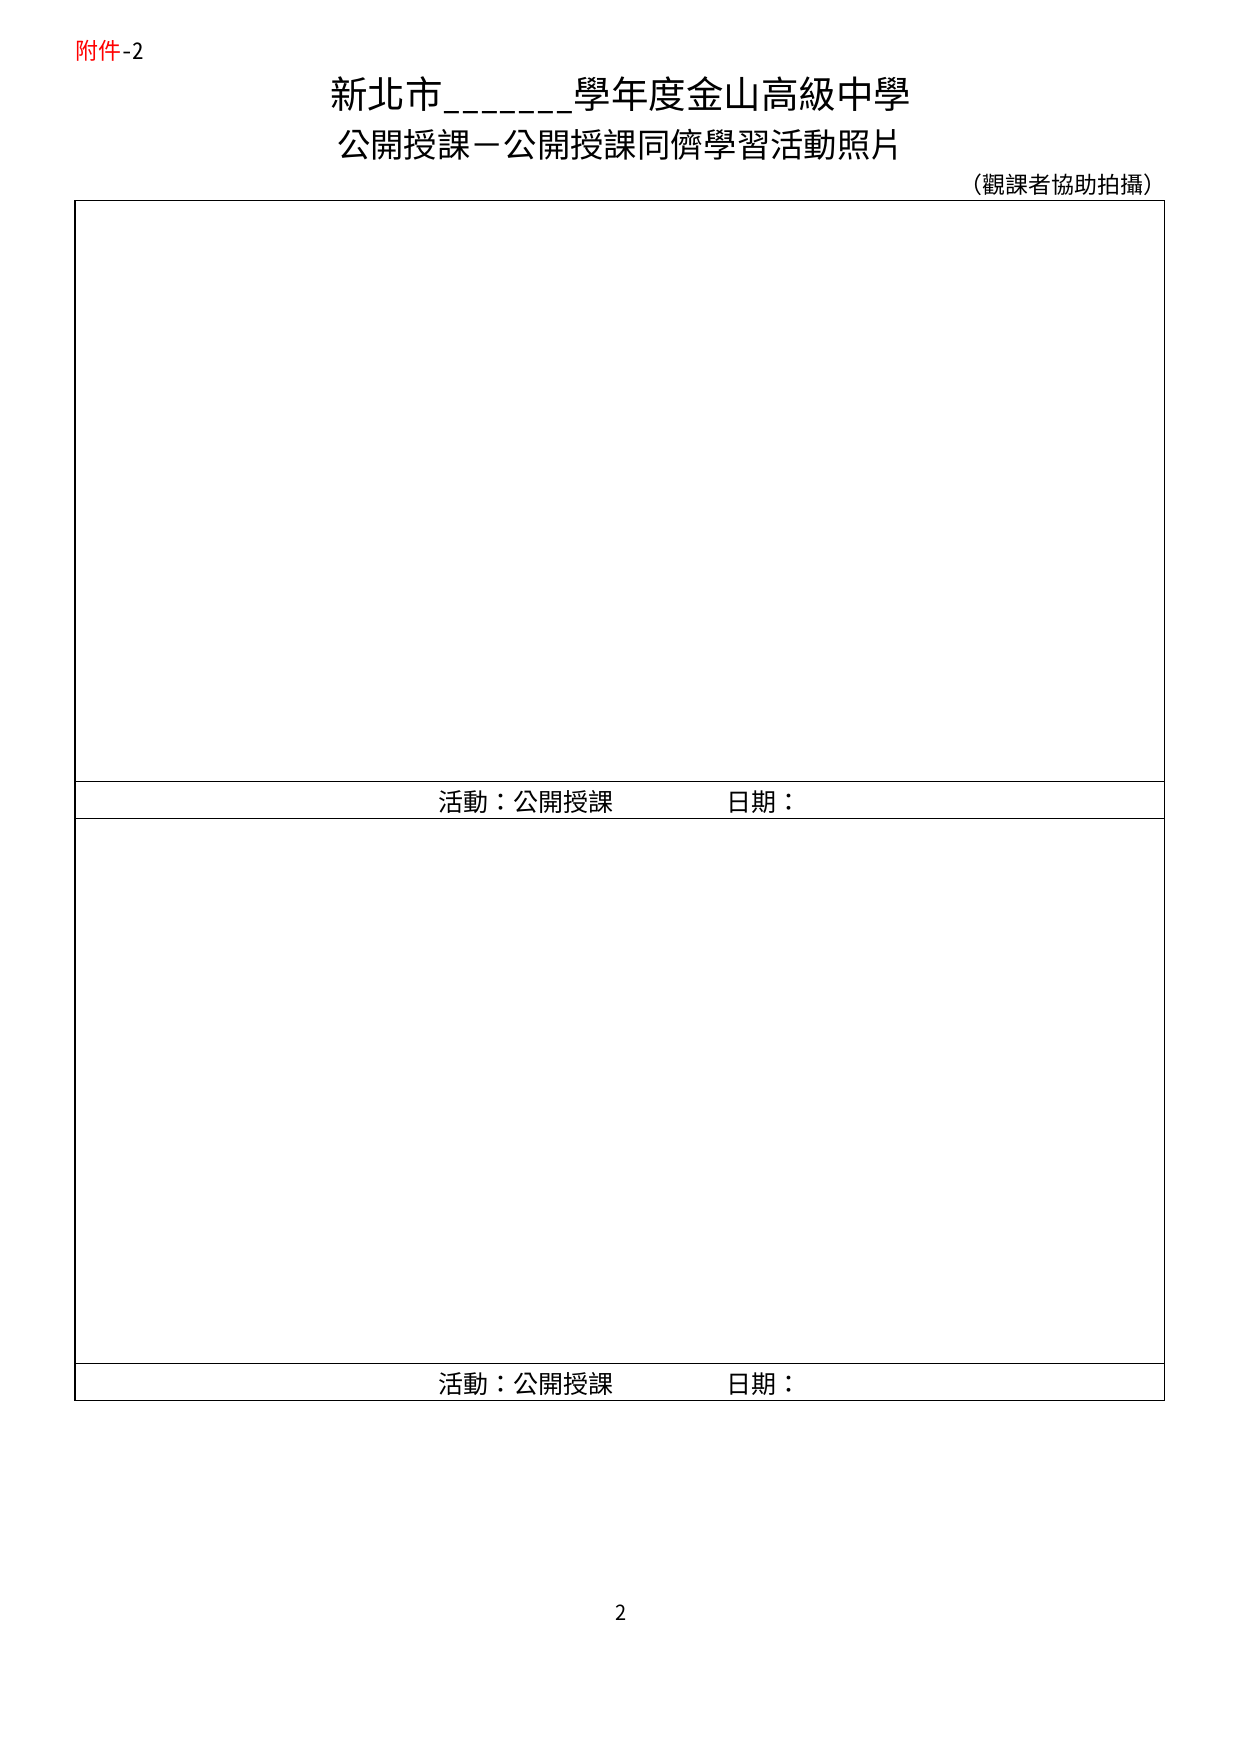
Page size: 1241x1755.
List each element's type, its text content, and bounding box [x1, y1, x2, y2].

table_cell [76, 819, 1164, 1363]
table_header [76, 201, 1164, 781]
text 公開授課－公開授課同儕學習活動照片 [75, 118, 1166, 167]
text （觀課者協助拍攝） [75, 167, 1166, 200]
text 附件-2 [75, 33, 1166, 66]
text 新北市_______學年度金山高級中學 [75, 66, 1166, 118]
table_cell 活動：公開授課 日期： [76, 1364, 1164, 1400]
table_cell 活動：公開授課 日期： [76, 782, 1164, 818]
